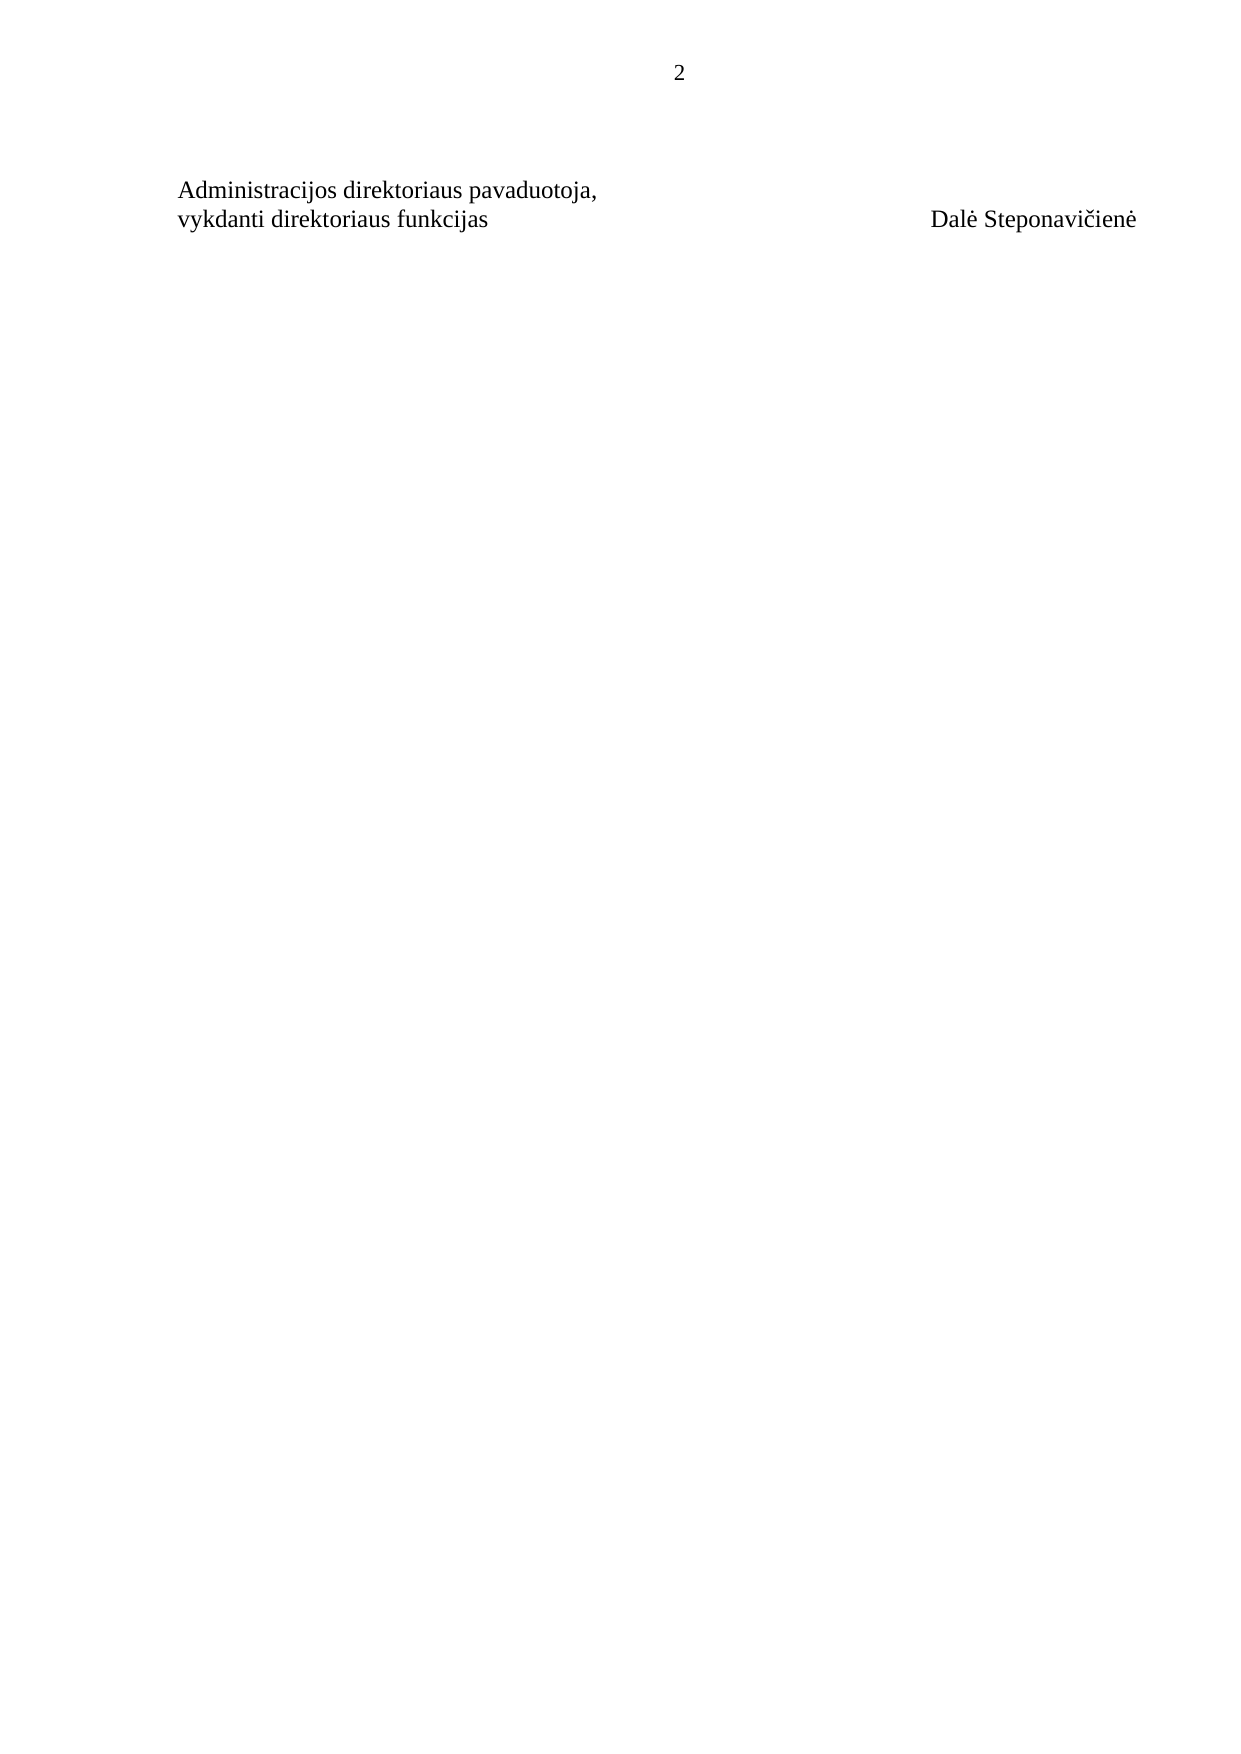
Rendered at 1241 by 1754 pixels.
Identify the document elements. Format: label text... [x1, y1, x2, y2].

text vykdanti direktoriaus funkcijas Dalė Steponavičienė [177, 204, 1181, 233]
text Administracijos direktoriaus pavaduotoja, [177, 176, 1181, 204]
